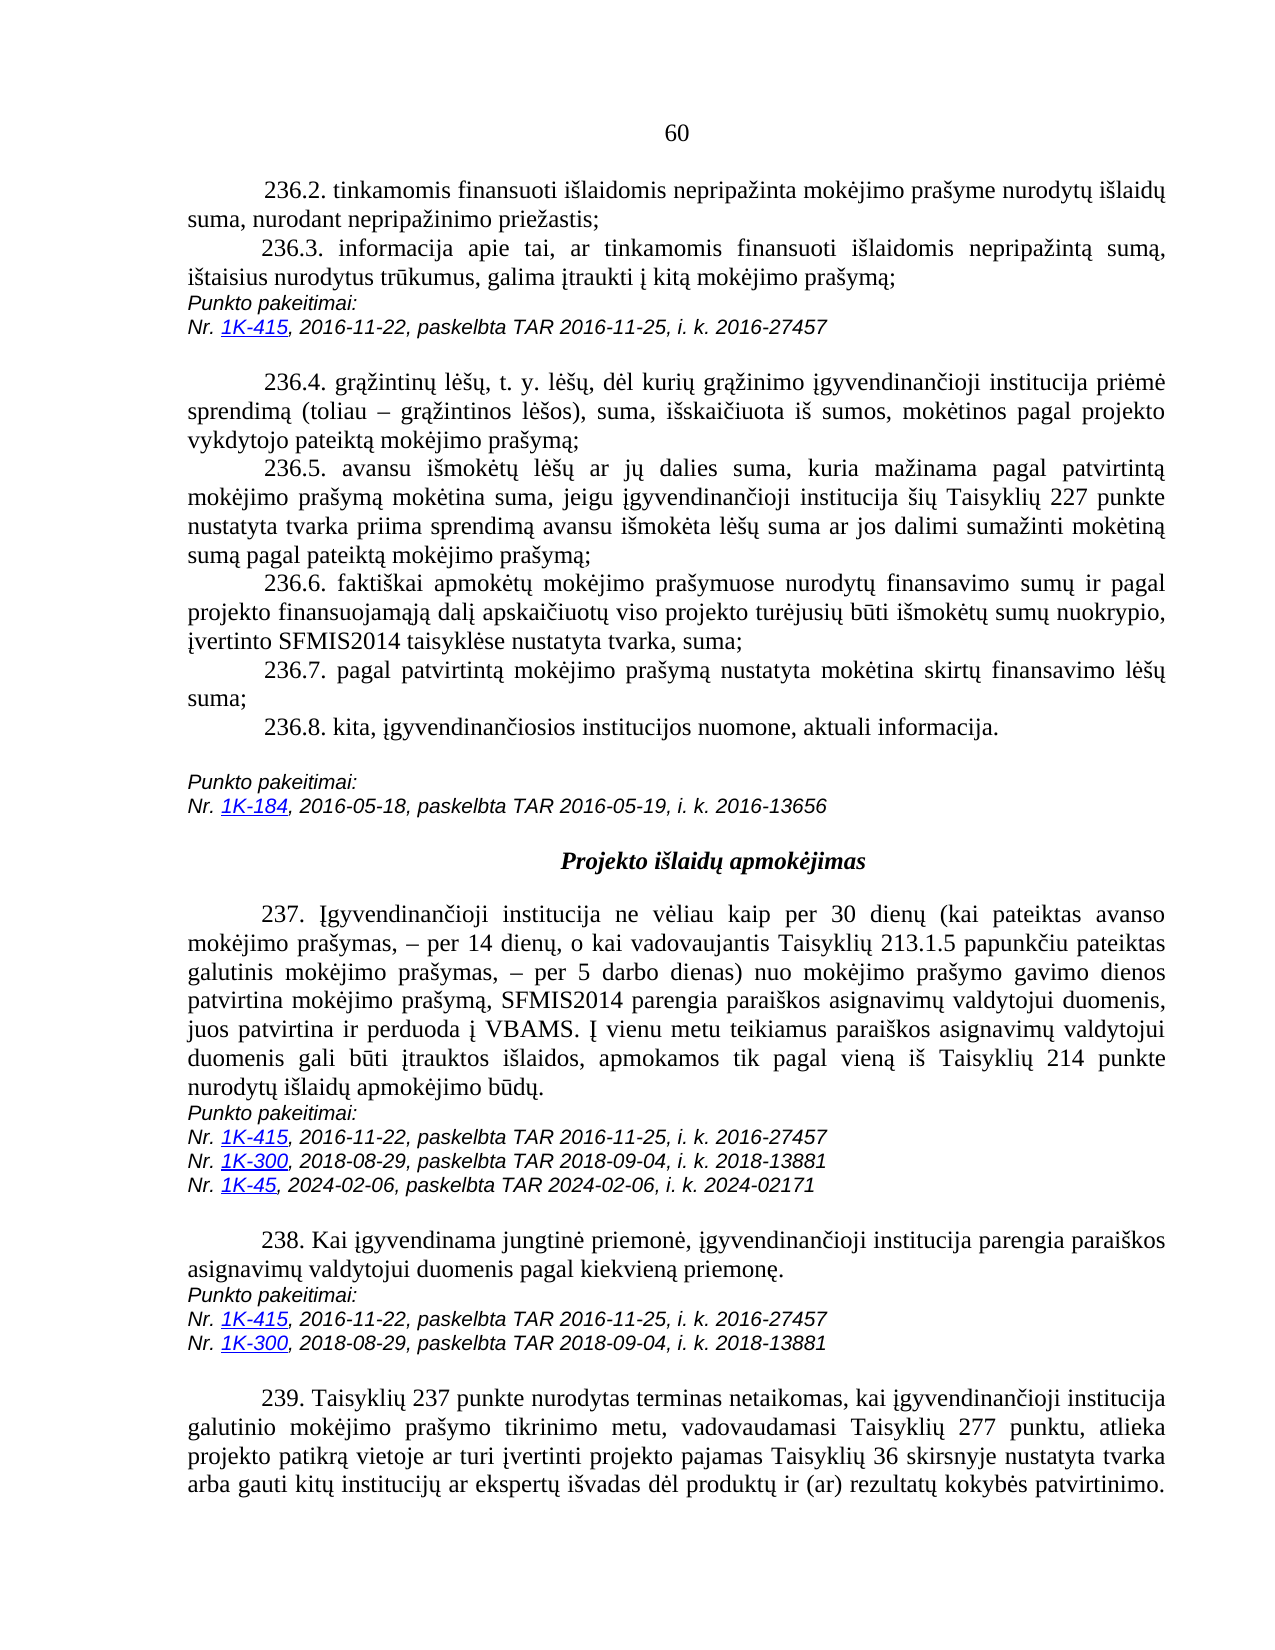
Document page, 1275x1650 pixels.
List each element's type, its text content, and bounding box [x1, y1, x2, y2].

text Nr. 1K-300, 2018-08-29, paskelbta TAR 2018-09-04, i. k. 2018-13881 [187, 1148, 1167, 1172]
text Punkto pakeitimai: [187, 1101, 1167, 1124]
text Nr. 1K-415, 2016-11-22, paskelbta TAR 2016-11-25, i. k. 2016-27457 [187, 314, 1167, 338]
text 236.3. informacija apie tai, ar tinkamomis finansuoti išlaidomis nepripažintą sumą, ištaisius nurodytus trūkumus, galima įtraukti į kitą mokėjimo prašymą; [187, 233, 1167, 291]
text 238. Kai įgyvendinama jungtinė priemonė, įgyvendinančioji institucija parengia paraiškos asignavimų valdytojui duomenis pagal kiekvieną priemonę. [187, 1225, 1167, 1283]
text 237. Įgyvendinančioji institucija ne vėliau kaip per 30 dienų (kai pateiktas avanso mokėjimo prašymas, – per 14 dienų, o kai vadovaujantis Taisyklių 213.1.5 papunkčiu pateiktas galutinis mokėjimo prašymas, – per 5 darbo dienas) nuo mokėjimo prašymo gavimo dienos patvirtina mokėjimo prašymą, SFMIS2014 parengia paraiškos asignavimų valdytojui duomenis, juos patvirtina ir perduoda į VBAMS. Į vienu metu teikiamus paraiškos asignavimų valdytojui duomenis gali būti įtrauktos išlaidos, apmokamos tik pagal vieną iš Taisyklių 214 punkte nurodytų išlaidų apmokėjimo būdų. [187, 899, 1167, 1101]
text 236.5. avansu išmokėtų lėšų ar jų dalies suma, kuria mažinama pagal patvirtintą mokėjimo prašymą mokėtina suma, jeigu įgyvendinančioji institucija šių Taisyklių 227 punkte nustatyta tvarka priima sprendimą avansu išmokėta lėšų suma ar jos dalimi sumažinti mokėtiną sumą pagal pateiktą mokėjimo prašymą; [187, 453, 1167, 568]
text Nr. 1K-45, 2024-02-06, paskelbta TAR 2024-02-06, i. k. 2024-02171 [187, 1172, 1167, 1196]
text Punkto pakeitimai: [187, 1283, 1167, 1307]
text Nr. 1K-415, 2016-11-22, paskelbta TAR 2016-11-25, i. k. 2016-27457 [187, 1307, 1167, 1331]
text 236.4. grąžintinų lėšų, t. y. lėšų, dėl kurių grąžinimo įgyvendinančioji institucija priėmė sprendimą (toliau – grąžintinos lėšos), suma, išskaičiuota iš sumos, mokėtinos pagal projekto vykdytojo pateiktą mokėjimo prašymą; [187, 367, 1167, 453]
text Nr. 1K-300, 2018-08-29, paskelbta TAR 2018-09-04, i. k. 2018-13881 [187, 1331, 1167, 1354]
text 236.8. kita, įgyvendinančiosios institucijos nuomone, aktuali informacija. [187, 712, 1167, 741]
text 236.2. tinkamomis finansuoti išlaidomis nepripažinta mokėjimo prašyme nurodytų išlaidų suma, nurodant nepripažinimo priežastis; [187, 176, 1167, 233]
text Nr. 1K-415, 2016-11-22, paskelbta TAR 2016-11-25, i. k. 2016-27457 [187, 1124, 1167, 1148]
text 236.7. pagal patvirtintą mokėjimo prašymą nustatyta mokėtina skirtų finansavimo lėšų suma; [187, 655, 1167, 712]
text 236.6. faktiškai apmokėtų mokėjimo prašymuose nurodytų finansavimo sumų ir pagal projekto finansuojamąją dalį apskaičiuotų viso projekto turėjusių būti išmokėtų sumų nuokrypio, įvertinto SFMIS2014 taisyklėse nustatyta tvarka, suma; [187, 568, 1167, 655]
text Nr. 1K-184, 2016-05-18, paskelbta TAR 2016-05-19, i. k. 2016-13656 [187, 794, 1167, 818]
subtitle Projekto išlaidų apmokėjimas [187, 846, 1167, 875]
text 239. Taisyklių 237 punkte nurodytas terminas netaikomas, kai įgyvendinančioji institucija galutinio mokėjimo prašymo tikrinimo metu, vadovaudamasi Taisyklių 277 punktu, atlieka projekto patikrą vietoje ar turi įvertinti projekto pajamas Taisyklių 36 skirsnyje nustatyta tvarka arba gauti kitų institucijų ar ekspertų išvadas dėl produktų ir (ar) rezultatų kokybės patvirtinimo. [187, 1383, 1167, 1498]
text Punkto pakeitimai: [187, 291, 1167, 314]
text Punkto pakeitimai: [187, 770, 1167, 794]
